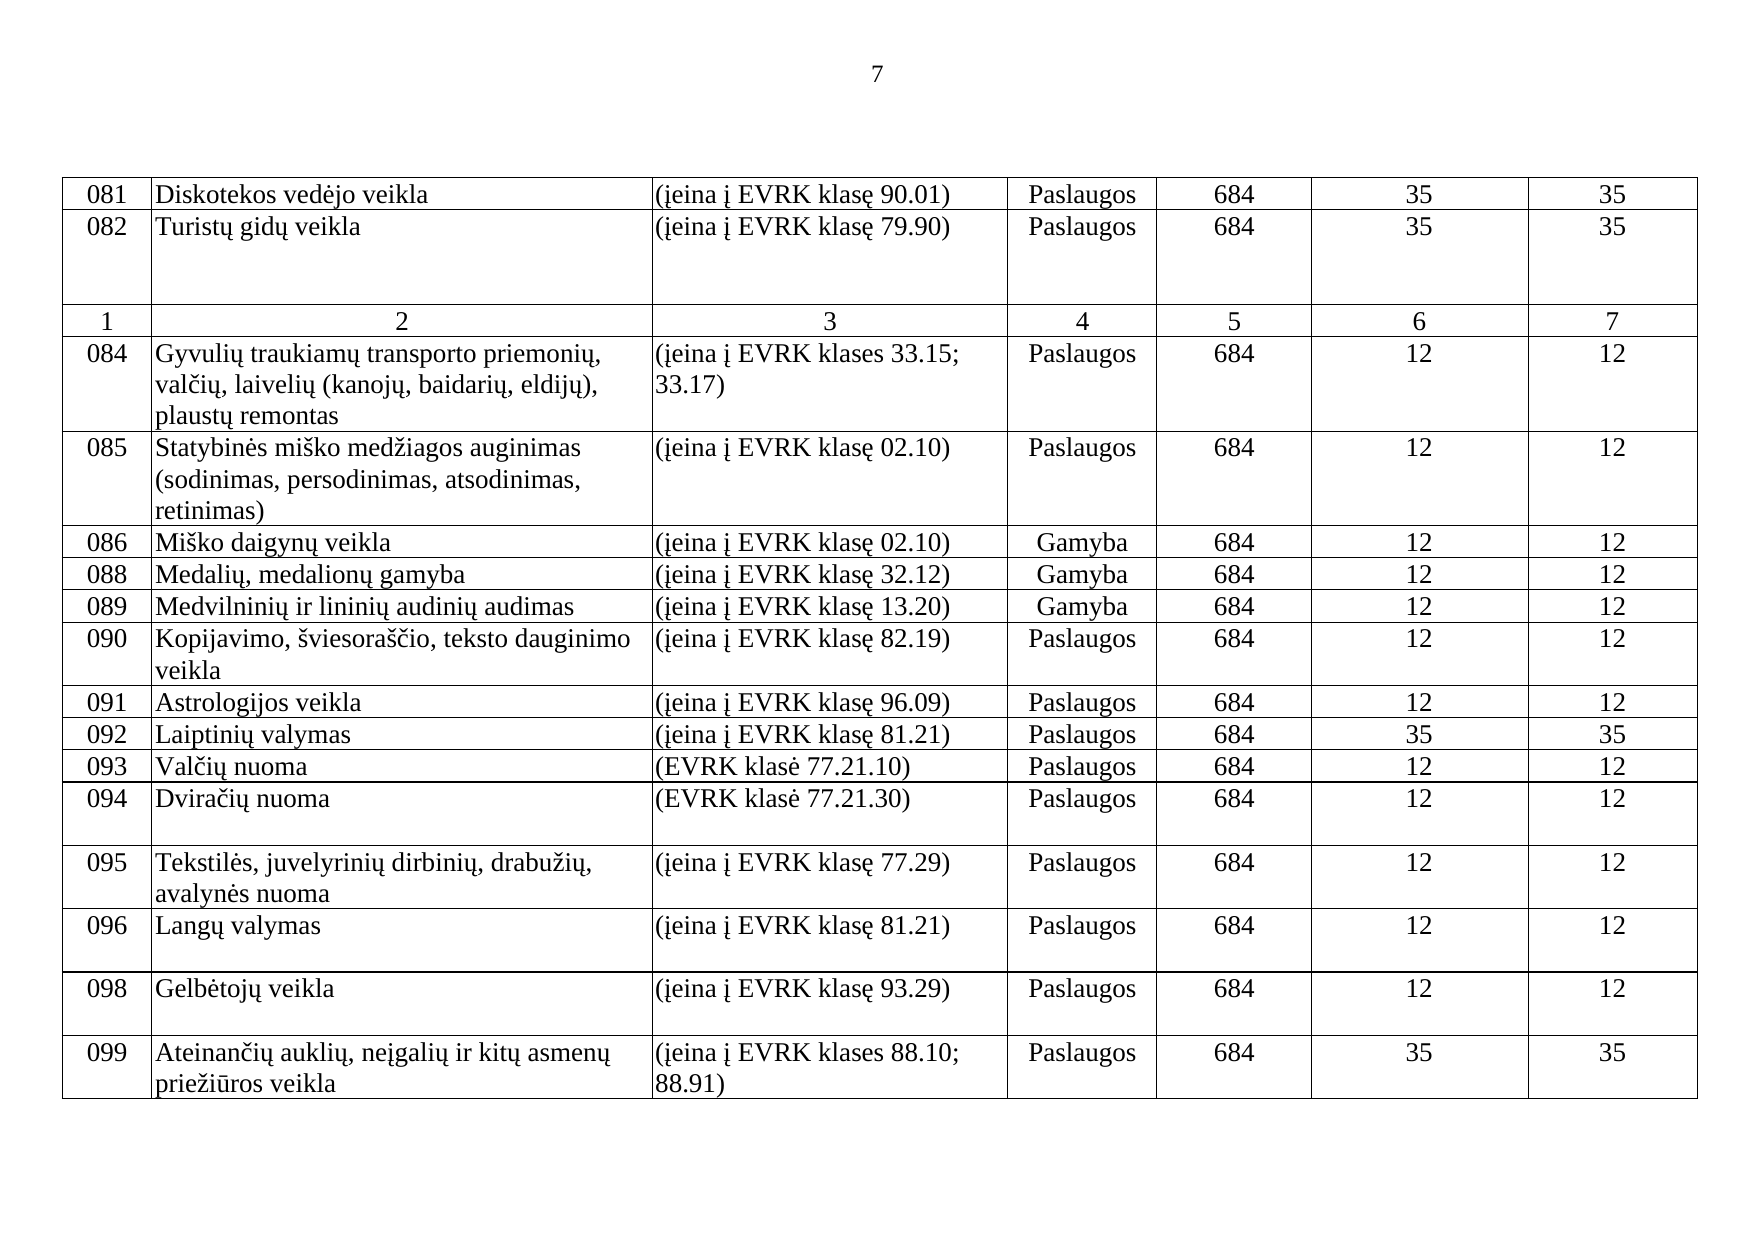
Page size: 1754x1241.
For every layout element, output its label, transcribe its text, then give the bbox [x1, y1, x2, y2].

table_cell 12 [1312, 590, 1528, 622]
table_cell Gamyba [1008, 590, 1156, 622]
table_cell 684 [1157, 526, 1311, 557]
table_cell Medvilninių ir lininių audinių audimas [152, 590, 652, 622]
table_cell Paslaugos [1008, 846, 1156, 908]
table_cell 090 [63, 623, 151, 685]
table_cell 12 [1312, 526, 1528, 557]
table_cell 1 [63, 305, 151, 336]
table_cell (įeina į EVRK klasę 93.29) [653, 973, 1007, 1035]
table_cell Gamyba [1008, 526, 1156, 557]
table_cell (įeina į EVRK klasę 79.90) [653, 210, 1007, 304]
table_cell 12 [1529, 750, 1697, 781]
table_cell Paslaugos [1008, 1036, 1156, 1098]
table_cell Diskotekos vedėjo veikla [152, 178, 652, 209]
table_cell 684 [1157, 718, 1311, 749]
table_cell 684 [1157, 846, 1311, 908]
table_cell Miško daigynų veikla [152, 526, 652, 557]
table_cell 12 [1529, 432, 1697, 525]
table_cell Valčių nuoma [152, 750, 652, 781]
table_cell 12 [1529, 558, 1697, 589]
table_cell Langų valymas [152, 909, 652, 971]
table_cell (EVRK klasė 77.21.10) [653, 750, 1007, 781]
table_cell 12 [1312, 909, 1528, 971]
table_cell 12 [1529, 337, 1697, 431]
table_cell 684 [1157, 558, 1311, 589]
table_cell Medalių, medalionų gamyba [152, 558, 652, 589]
table_cell 092 [63, 718, 151, 749]
table_cell 093 [63, 750, 151, 781]
table_cell 12 [1529, 526, 1697, 557]
table_cell Gamyba [1008, 558, 1156, 589]
table_cell Laiptinių valymas [152, 718, 652, 749]
table_cell 35 [1312, 210, 1528, 304]
table_cell 084 [63, 337, 151, 431]
table_cell (EVRK klasė 77.21.30) [653, 783, 1007, 845]
table_cell 35 [1312, 1036, 1528, 1098]
table_cell Astrologijos veikla [152, 686, 652, 717]
table_cell 684 [1157, 590, 1311, 622]
table_cell 12 [1312, 750, 1528, 781]
table_cell (įeina į EVRK klases 33.15; 33.17) [653, 337, 1007, 431]
table_cell (įeina į EVRK klasę 32.12) [653, 558, 1007, 589]
table_cell 684 [1157, 210, 1311, 304]
table_cell (įeina į EVRK klasę 77.29) [653, 846, 1007, 908]
table_cell Tekstilės, juvelyrinių dirbinių, drabužių, avalynės nuoma [152, 846, 652, 908]
table_cell 2 [152, 305, 652, 336]
table_cell 12 [1312, 686, 1528, 717]
table_cell 12 [1529, 909, 1697, 971]
table_cell 12 [1529, 783, 1697, 845]
table_cell 089 [63, 590, 151, 622]
table_cell 086 [63, 526, 151, 557]
table_cell 3 [653, 305, 1007, 336]
table_cell (įeina į EVRK klasę 81.21) [653, 909, 1007, 971]
table_cell 12 [1529, 973, 1697, 1035]
table_cell 684 [1157, 1036, 1311, 1098]
table_cell Gelbėtojų veikla [152, 973, 652, 1035]
table_cell 35 [1529, 210, 1697, 304]
table_cell 099 [63, 1036, 151, 1098]
table_cell (įeina į EVRK klases 88.10; 88.91) [653, 1036, 1007, 1098]
table_cell 085 [63, 432, 151, 525]
table_cell Paslaugos [1008, 432, 1156, 525]
table_cell (įeina į EVRK klasę 02.10) [653, 432, 1007, 525]
table_cell Ateinančių auklių, neįgalių ir kitų asmenų priežiūros veikla [152, 1036, 652, 1098]
table_cell Paslaugos [1008, 783, 1156, 845]
table_cell Paslaugos [1008, 210, 1156, 304]
table_cell Paslaugos [1008, 337, 1156, 431]
table_cell 095 [63, 846, 151, 908]
table_cell 684 [1157, 973, 1311, 1035]
table_cell 6 [1312, 305, 1528, 336]
table_cell 094 [63, 783, 151, 845]
table_cell 098 [63, 973, 151, 1035]
table_cell 12 [1312, 623, 1528, 685]
table_cell Paslaugos [1008, 178, 1156, 209]
table_cell 684 [1157, 432, 1311, 525]
table_cell 12 [1312, 432, 1528, 525]
table_cell (įeina į EVRK klasę 81.21) [653, 718, 1007, 749]
table_cell 35 [1529, 178, 1697, 209]
table_cell 082 [63, 210, 151, 304]
table_cell Kopijavimo, šviesoraščio, teksto dauginimo veikla [152, 623, 652, 685]
table_cell 684 [1157, 686, 1311, 717]
table_cell 684 [1157, 337, 1311, 431]
table_cell Turistų gidų veikla [152, 210, 652, 304]
table_cell 684 [1157, 178, 1311, 209]
table_cell (įeina į EVRK klasę 13.20) [653, 590, 1007, 622]
table_cell 4 [1008, 305, 1156, 336]
table_cell 684 [1157, 783, 1311, 845]
table_cell (įeina į EVRK klasę 90.01) [653, 178, 1007, 209]
table_cell 684 [1157, 750, 1311, 781]
table_cell 091 [63, 686, 151, 717]
table_cell 684 [1157, 623, 1311, 685]
table_cell Dviračių nuoma [152, 783, 652, 845]
table_cell 5 [1157, 305, 1311, 336]
table_cell 7 [1529, 305, 1697, 336]
table_cell 12 [1529, 686, 1697, 717]
table_cell Gyvulių traukiamų transporto priemonių, valčių, laivelių (kanojų, baidarių, eldijų), plaustų remontas [152, 337, 652, 431]
table_cell 096 [63, 909, 151, 971]
table_cell (įeina į EVRK klasę 82.19) [653, 623, 1007, 685]
table_cell 088 [63, 558, 151, 589]
table_cell (įeina į EVRK klasę 02.10) [653, 526, 1007, 557]
table_cell Paslaugos [1008, 686, 1156, 717]
table_cell 12 [1312, 783, 1528, 845]
table_cell Paslaugos [1008, 909, 1156, 971]
table_cell 12 [1312, 558, 1528, 589]
table_cell Paslaugos [1008, 750, 1156, 781]
table_cell Paslaugos [1008, 623, 1156, 685]
table_cell 12 [1529, 623, 1697, 685]
table_cell 35 [1529, 1036, 1697, 1098]
table_cell Paslaugos [1008, 973, 1156, 1035]
table_cell Statybinės miško medžiagos auginimas (sodinimas, persodinimas, atsodinimas, retinimas) [152, 432, 652, 525]
table_cell Paslaugos [1008, 718, 1156, 749]
table_cell 35 [1529, 718, 1697, 749]
table_cell (įeina į EVRK klasę 96.09) [653, 686, 1007, 717]
table_cell 081 [63, 178, 151, 209]
table_cell 684 [1157, 909, 1311, 971]
table_cell 35 [1312, 718, 1528, 749]
table_cell 12 [1529, 590, 1697, 622]
table_cell 12 [1529, 846, 1697, 908]
table_cell 12 [1312, 337, 1528, 431]
table_cell 12 [1312, 846, 1528, 908]
table_cell 12 [1312, 973, 1528, 1035]
table_cell 35 [1312, 178, 1528, 209]
